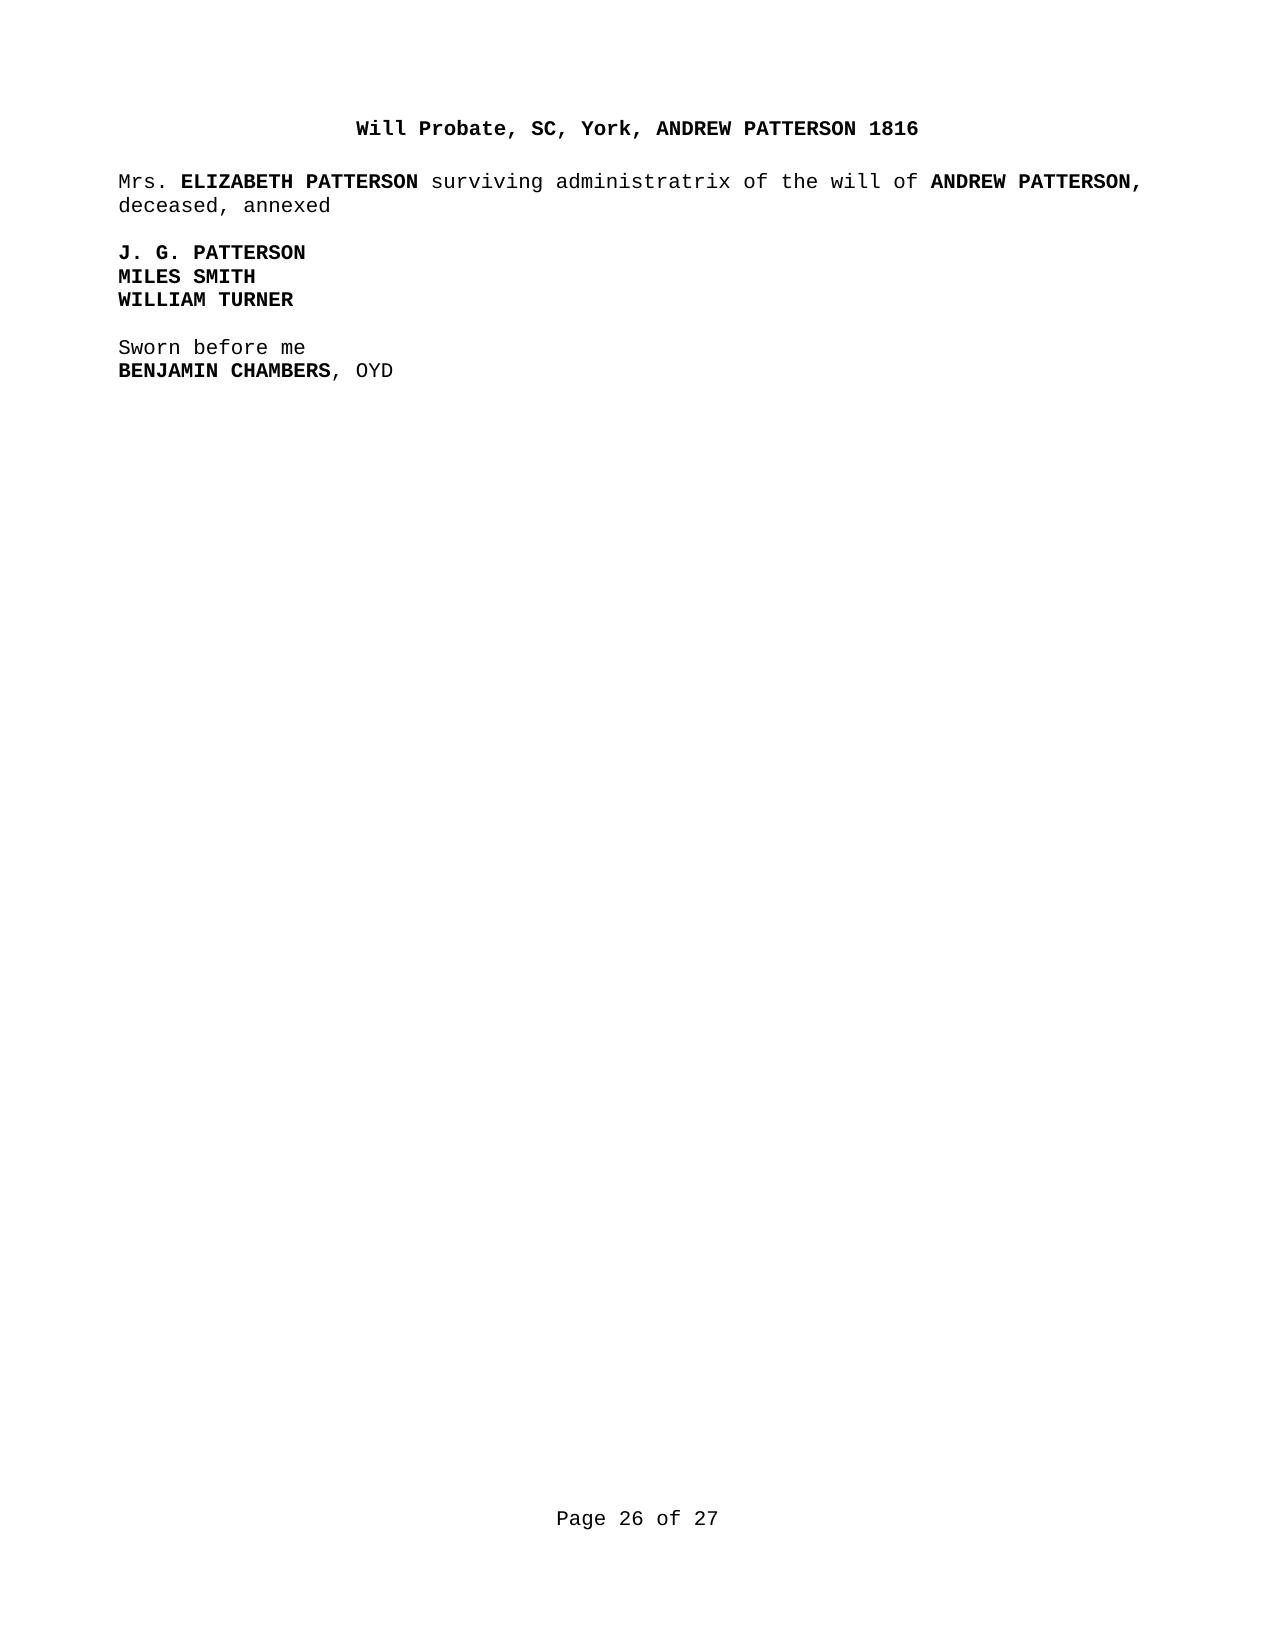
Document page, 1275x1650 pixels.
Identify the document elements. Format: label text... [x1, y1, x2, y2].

text Benjamin Chambers, OYD [118, 360, 1157, 384]
text Miles Smith [118, 266, 1157, 289]
text William Turner [118, 289, 1157, 313]
text Sworn before me [118, 337, 1157, 360]
text Mrs. Elizabeth Patterson surviving administratrix of the will of Andrew Patterson, deceased, annexed [118, 171, 1157, 218]
text J. G. Patterson [118, 242, 1157, 266]
